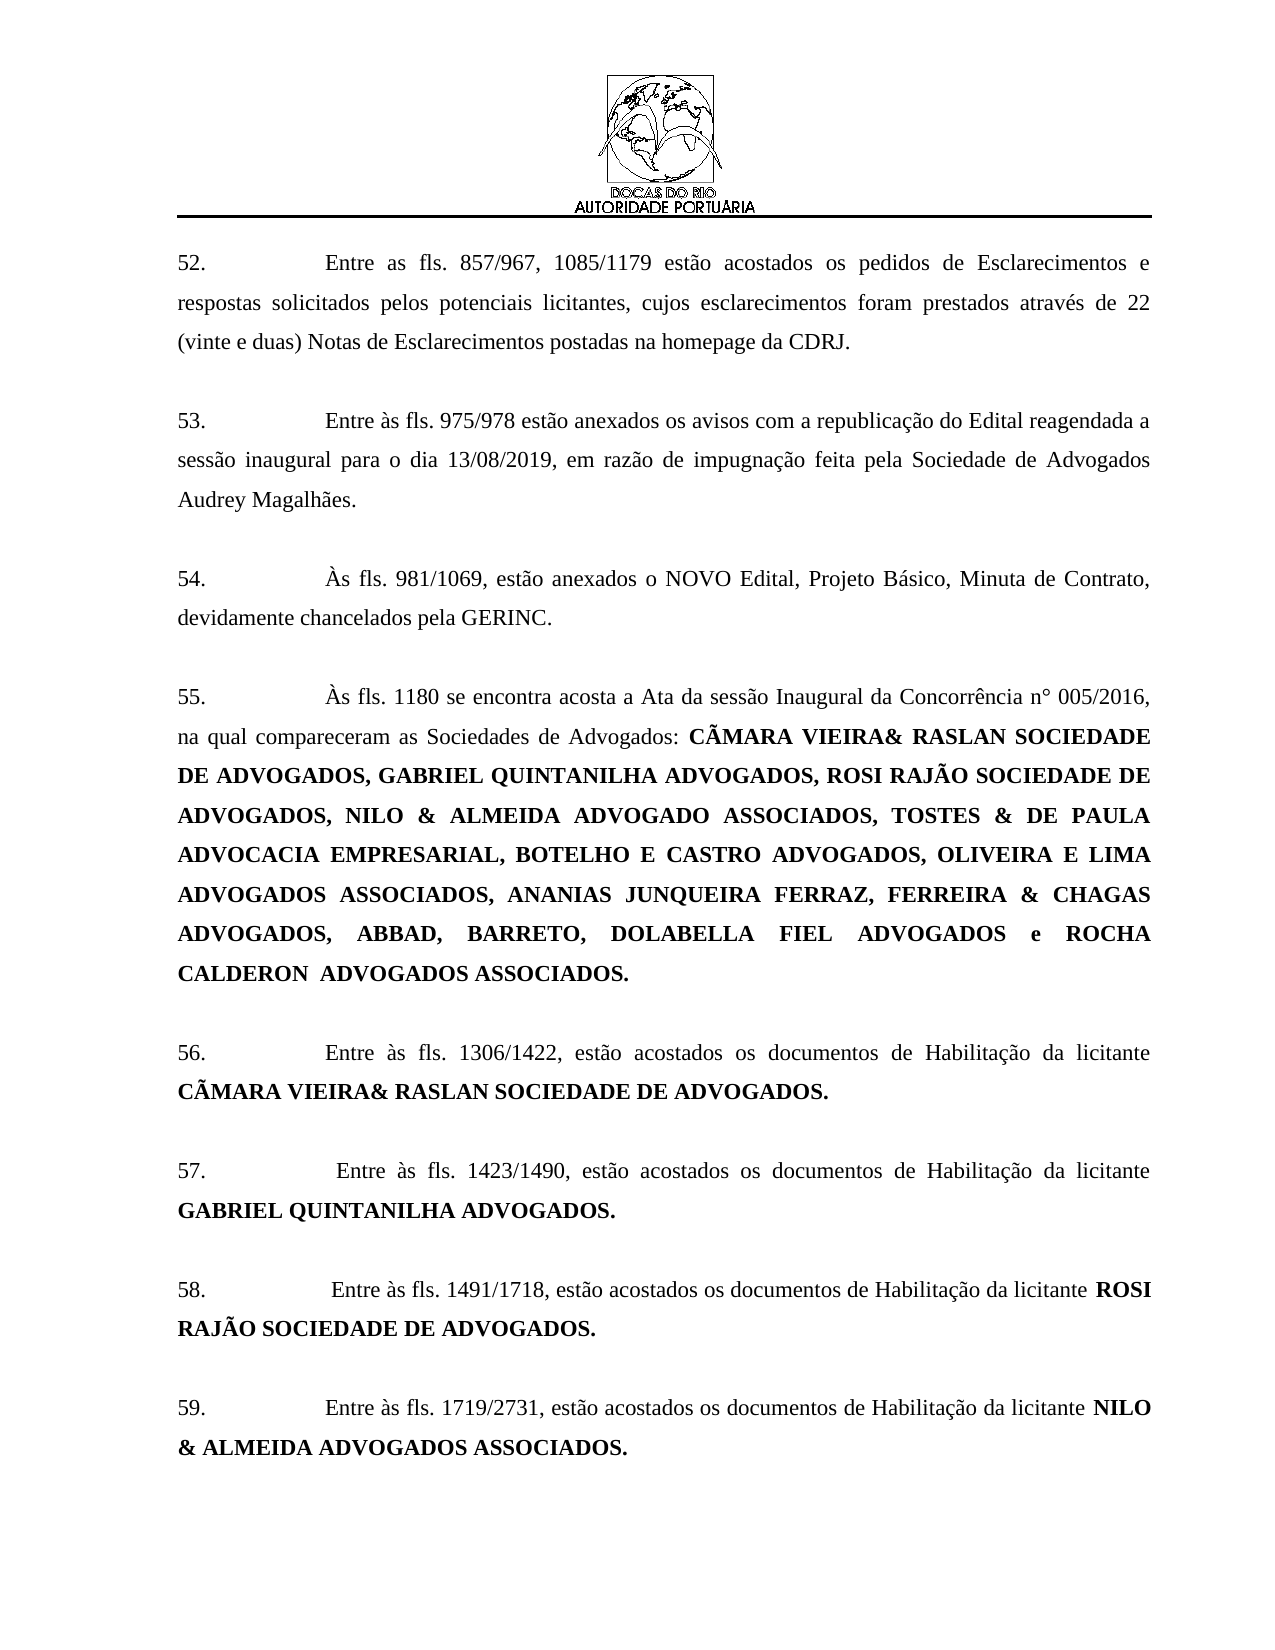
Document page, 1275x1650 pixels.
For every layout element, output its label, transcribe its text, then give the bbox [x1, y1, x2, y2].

picture [574, 75, 755, 213]
text 58. Entre às fls. 1491/1718, estão acostados os documentos de Habilitação da licitante ROSI RAJÃO SOCIEDADE DE ADVOGADOS. [177, 1276, 1152, 1341]
text 53. Entre às fls. 975/978 estão anexados os avisos com a republicação do Edital reagendada a sessão inaugural para o dia 13/08/2019, em razão de impugnação feita pela Sociedade de Advogados Audrey Magalhães. [177, 407, 1152, 512]
text 54. Às fls. 981/1069, estão anexados o NOVO Edital, Projeto Básico, Minuta de Contrato, devidamente chancelados pela GERINC. [177, 565, 1152, 631]
text 59. Entre às fls. 1719/2731, estão acostados os documentos de Habilitação da licitante NILO & ALMEIDA ADVOGADOS ASSOCIADOS. [177, 1394, 1152, 1460]
text 56. Entre às fls. 1306/1422, estão acostados os documentos de Habilitação da licitante CÃMARA VIEIRA& RASLAN SOCIEDADE DE ADVOGADOS. [177, 1039, 1152, 1104]
text 52. Entre as fls. 857/967, 1085/1179 estão acostados os pedidos de Esclarecimentos e respostas solicitados pelos potenciais licitantes, cujos esclarecimentos foram prestados através de 22 (vinte e duas) Notas de Esclarecimentos postadas na homepage da CDRJ. [177, 249, 1152, 354]
text 55. Às fls. 1180 se encontra acosta a Ata da sessão Inaugural da Concorrência n° 005/2016, na qual compareceram as Sociedades de Advogados: CÃMARA VIEIRA& RASLAN SOCIEDADE DE ADVOGADOS, GABRIEL QUINTANILHA ADVOGADOS, ROSI RAJÃO SOCIEDADE DE ADVOGADOS, NILO & ALMEIDA ADVOGADO ASSOCIADOS, TOSTES & DE PAULA ADVOCACIA EMPRESARIAL, BOTELHO E CASTRO ADVOGADOS, OLIVEIRA E LIMA ADVOGADOS ASSOCIADOS, ANANIAS JUNQUEIRA FERRAZ, FERREIRA & CHAGAS ADVOGADOS, ABBAD, BARRETO, DOLABELLA FIEL ADVOGADOS e ROCHA CALDERON ADVOGADOS ASSOCIADOS. [177, 683, 1152, 986]
text 57. Entre às fls. 1423/1490, estão acostados os documentos de Habilitação da licitante GABRIEL QUINTANILHA ADVOGADOS. [177, 1157, 1152, 1223]
